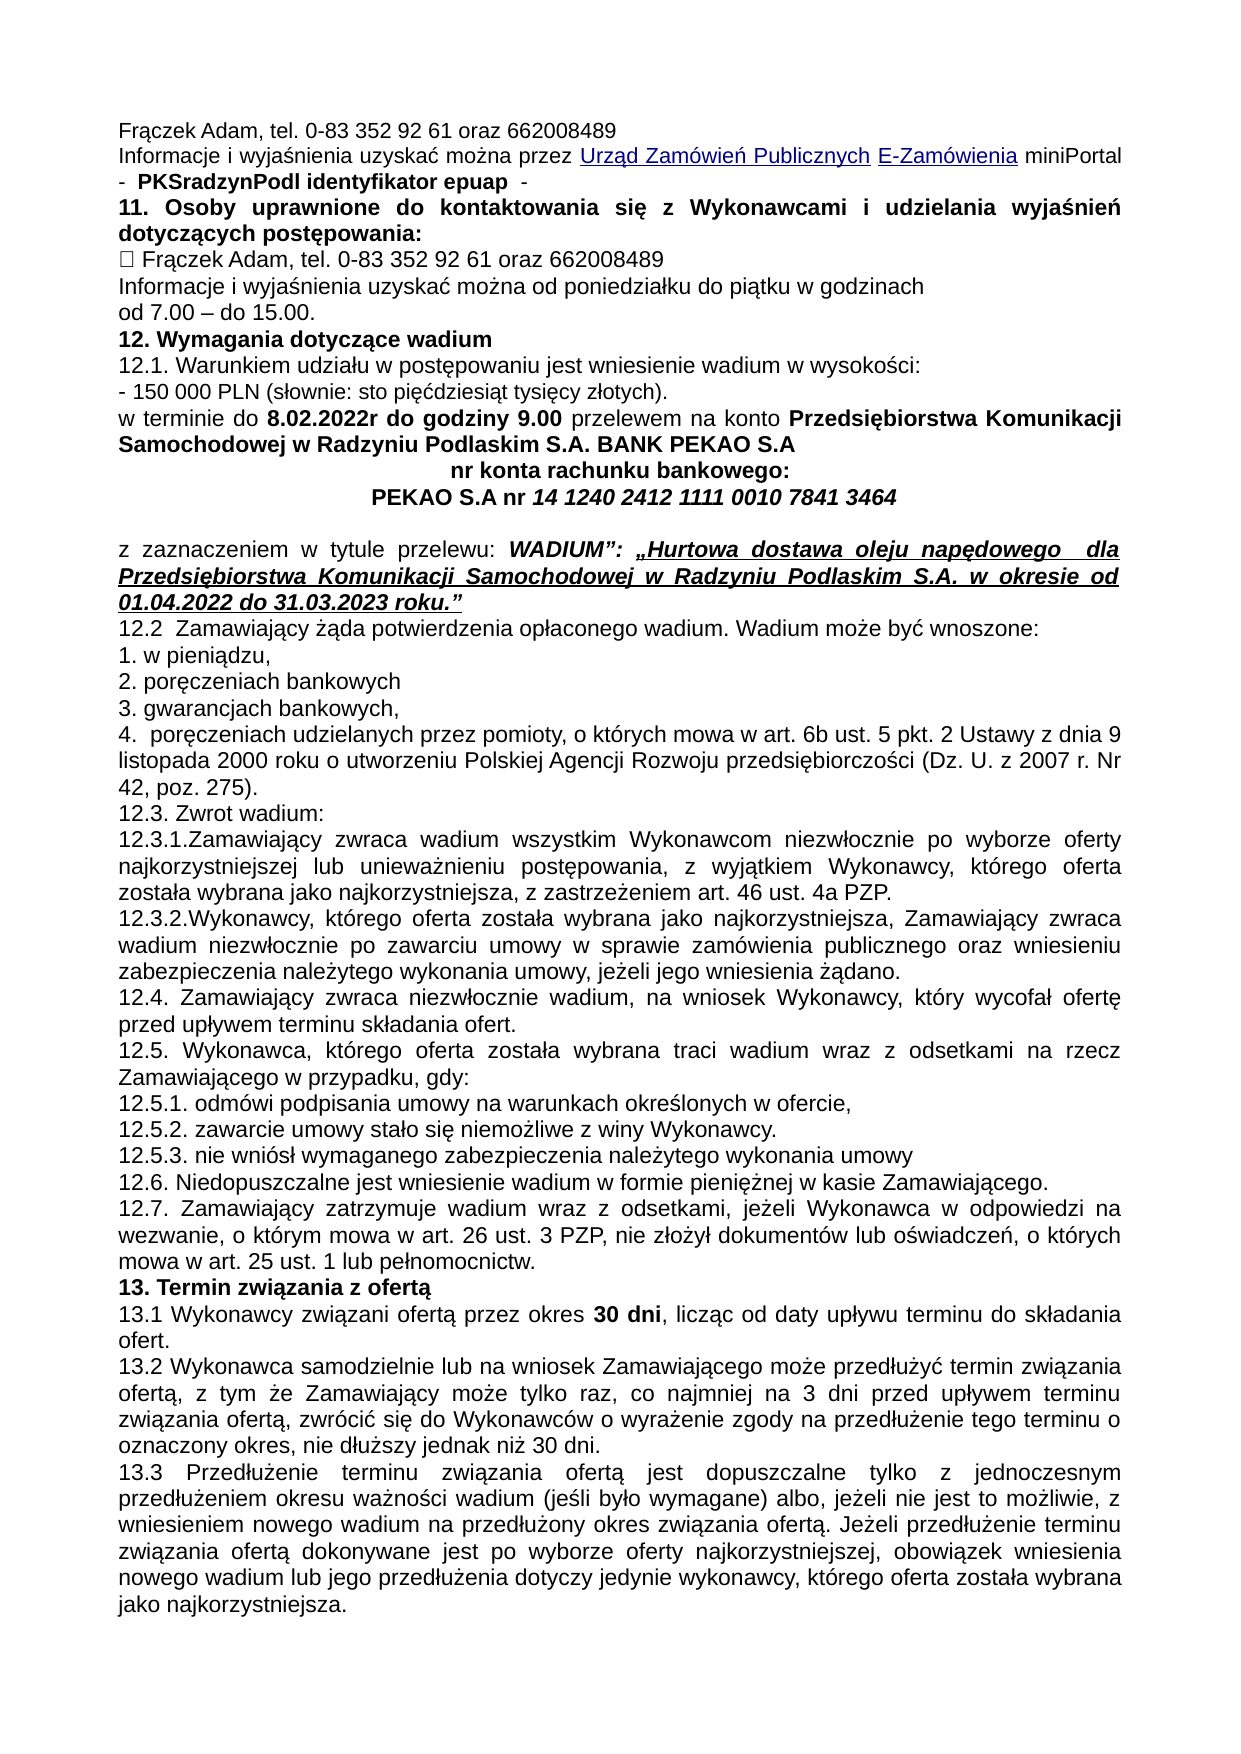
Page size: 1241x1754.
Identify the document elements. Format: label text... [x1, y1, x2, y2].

text 13.3 Przedłużenie terminu związania ofertą jest dopuszczalne tylko z jednoczesnym przedłużeniem okresu ważności wadium (jeśli było wymagane) albo, jeżeli nie jest to możliwie, z wniesieniem nowego wadium na przedłużony okres związania ofertą. Jeżeli przedłużenie terminu związania ofertą dokonywane jest po wyborze oferty najkorzystniejszej, obowiązek wniesienia nowego wadium lub jego przedłużenia dotyczy jedynie wykonawcy, którego oferta została wybrana jako najkorzystniejsza. [118, 1459, 1122, 1617]
text 12.3. Zwrot wadium: [118, 800, 1122, 826]
text Informacje i wyjaśnienia uzyskać można przez Urząd Zamówień Publicznych E-Zamówienia miniPortal - PKSradzynPodl identyfikator epuap - [118, 143, 1122, 194]
text 4. poręczeniach udzielanych przez pomioty, o których mowa w art. 6b ust. 5 pkt. 2 Ustawy z dnia 9 listopada 2000 roku o utworzeniu Polskiej Agencji Rozwoju przedsiębiorczości (Dz. U. z 2007 r. Nr 42, poz. 275). [118, 721, 1122, 800]
text nr konta rachunku bankowego: [118, 457, 1122, 484]
text Informacje i wyjaśnienia uzyskać można od poniedziałku do piątku w godzinach [118, 273, 1122, 299]
text 12. Wymagania dotyczące wadium [118, 326, 1122, 352]
text 12.1. Warunkiem udziału w postępowaniu jest wniesienie wadium w wysokości: [118, 352, 1122, 378]
text 12.5.2. zawarcie umowy stało się niemożliwe z winy Wykonawcy. [118, 1116, 1122, 1142]
text 3. gwarancjach bankowych, [118, 694, 1122, 721]
text w terminie do 8.02.2022r do godziny 9.00 przelewem na konto Przedsiębiorstwa Komunikacji Samochodowej w Radzyniu Podlaskim S.A. BANK PEKAO S.A [118, 404, 1122, 457]
text 1. w pieniądzu, [118, 642, 1122, 668]
text Frączek Adam, tel. 0-83 352 92 61 oraz 662008489 [118, 118, 1122, 143]
text - 150 000 PLN (słownie: sto pięćdziesiąt tysięcy złotych). [118, 378, 1122, 404]
text 12.3.1.Zamawiający zwraca wadium wszystkim Wykonawcom niezwłocznie po wyborze oferty najkorzystniejszej lub unieważnieniu postępowania, z wyjątkiem Wykonawcy, którego oferta została wybrana jako najkorzystniejsza, z zastrzeżeniem art. 46 ust. 4a PZP. [118, 826, 1122, 905]
text 2. poręczeniach bankowych [118, 668, 1122, 694]
text 12.3.2.Wykonawcy, którego oferta została wybrana jako najkorzystniejsza, Zamawiający zwraca wadium niezwłocznie po zawarciu umowy w sprawie zamówienia publicznego oraz wniesieniu zabezpieczenia należytego wykonania umowy, jeżeli jego wniesienia żądano. [118, 905, 1122, 984]
text z zaznaczeniem w tytule przelewu: WADIUM”: „Hurtowa dostawa oleju napędowego dla Przedsiębiorstwa Komunikacji Samochodowej w Radzyniu Podlaskim S.A. w okresie od 01.04.2022 do 31.03.2023 roku.” [118, 536, 1122, 615]
text 12.7. Zamawiający zatrzymuje wadium wraz z odsetkami, jeżeli Wykonawca w odpowiedzi na wezwanie, o którym mowa w art. 26 ust. 3 PZP, nie złożył dokumentów lub oświadczeń, o których mowa w art. 25 ust. 1 lub pełnomocnictw. [118, 1195, 1122, 1274]
text 13.1 Wykonawcy związani ofertą przez okres 30 dni, licząc od daty upływu terminu do składania ofert. [118, 1301, 1122, 1353]
text 12.5. Wykonawca, którego oferta została wybrana traci wadium wraz z odsetkami na rzecz Zamawiającego w przypadku, gdy: [118, 1037, 1122, 1090]
text 12.5.3. nie wniósł wymaganego zabezpieczenia należytego wykonania umowy [118, 1142, 1122, 1169]
text 11. Osoby uprawnione do kontaktowania się z Wykonawcami i udzielania wyjaśnień dotyczących postępowania: [118, 194, 1122, 246]
text 12.4. Zamawiający zwraca niezwłocznie wadium, na wniosek Wykonawcy, który wycofał ofertę przed upływem terminu składania ofert. [118, 984, 1122, 1037]
text  Frączek Adam, tel. 0-83 352 92 61 oraz 662008489 [118, 246, 1122, 273]
text 12.6. Niedopuszczalne jest wniesienie wadium w formie pieniężnej w kasie Zamawiającego. [118, 1169, 1122, 1195]
text 13.2 Wykonawca samodzielnie lub na wniosek Zamawiającego może przedłużyć termin związania ofertą, z tym że Zamawiający może tylko raz, co najmniej na 3 dni przed upływem terminu związania ofertą, zwrócić się do Wykonawców o wyrażenie zgody na przedłużenie tego terminu o oznaczony okres, nie dłuższy jednak niż 30 dni. [118, 1353, 1122, 1459]
text 12.2 Zamawiający żąda potwierdzenia opłaconego wadium. Wadium może być wnoszone: [118, 615, 1122, 642]
text 12.5.1. odmówi podpisania umowy na warunkach określonych w ofercie, [118, 1090, 1122, 1116]
text od 7.00 – do 15.00. [118, 299, 1122, 326]
text PEKAO S.A nr 14 1240 2412 1111 0010 7841 3464 [148, 484, 1122, 510]
text 13. Termin związania z ofertą [118, 1274, 1122, 1301]
